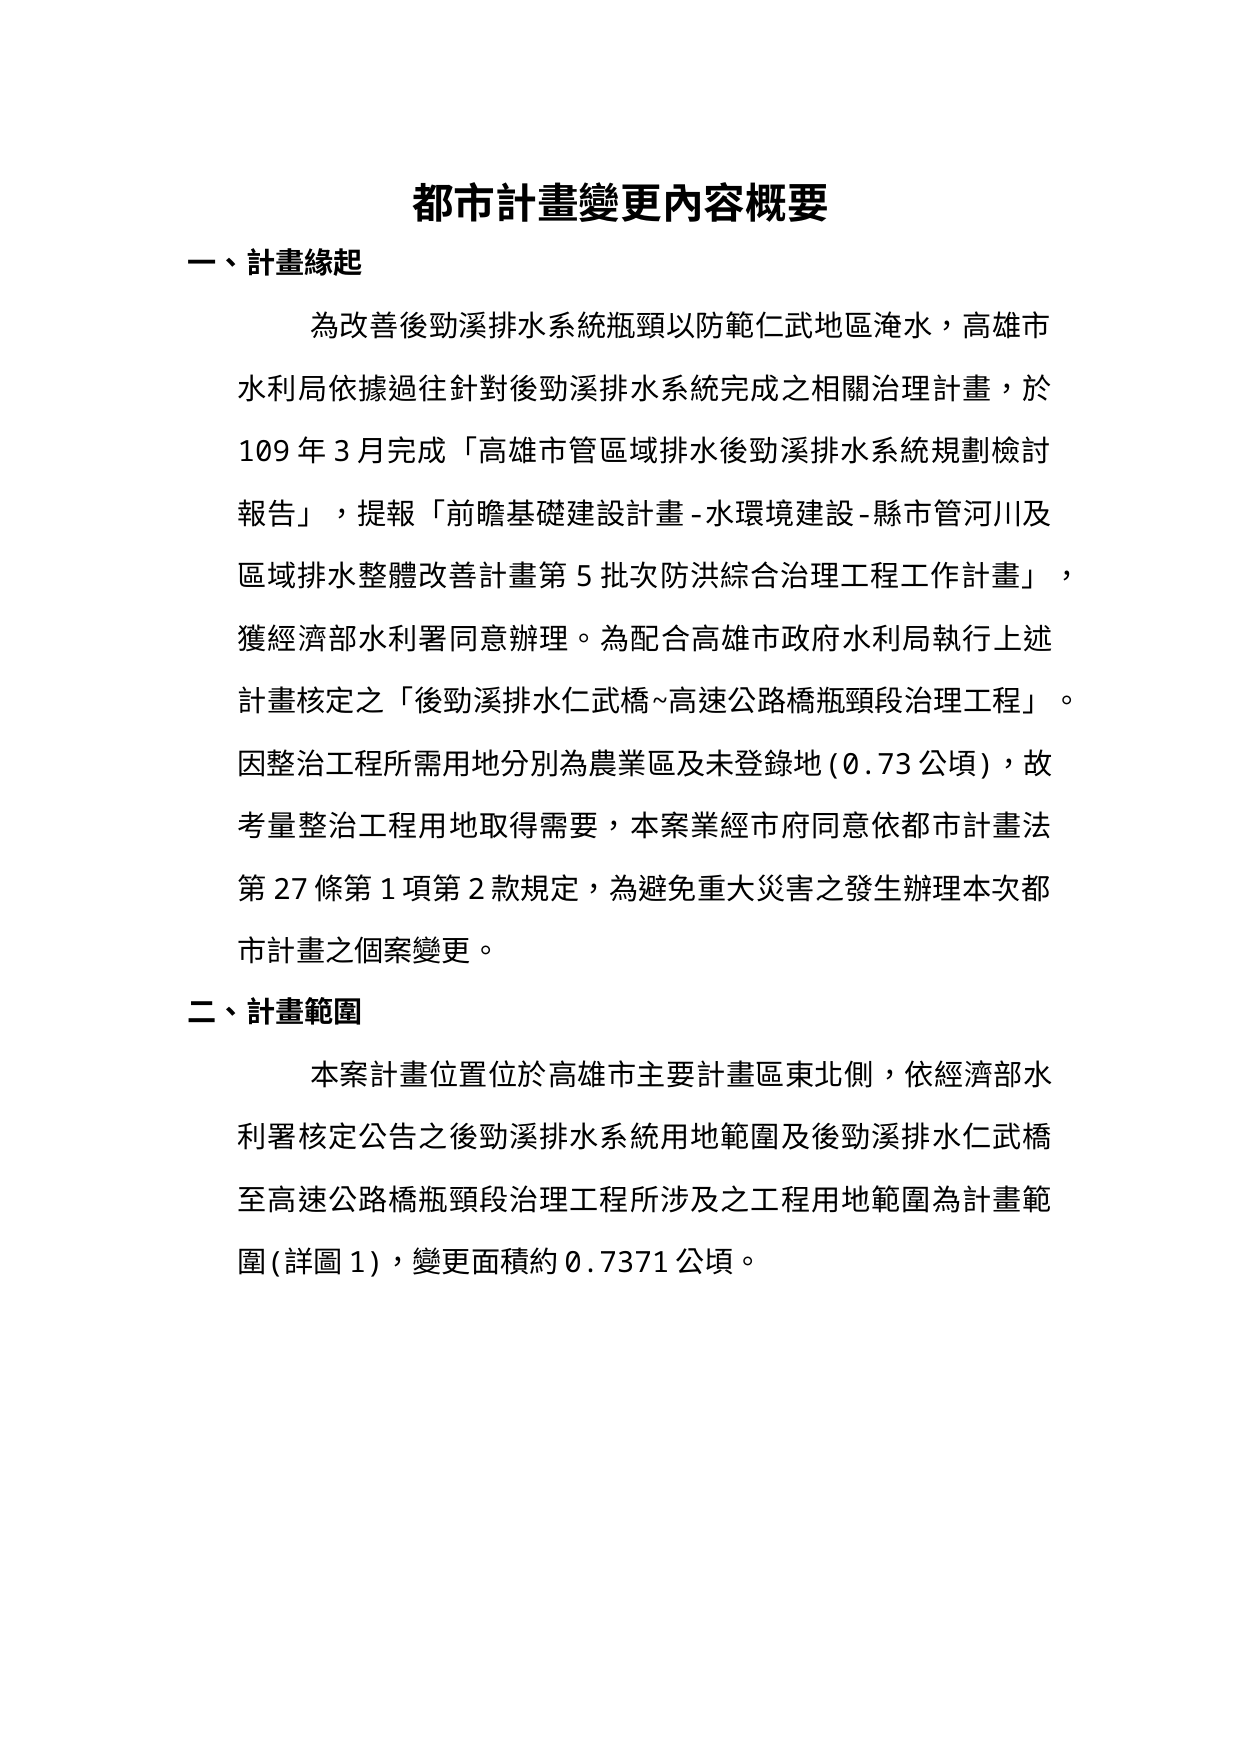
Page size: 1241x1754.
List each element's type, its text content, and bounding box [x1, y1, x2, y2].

text 一、計畫緣起 [187, 240, 1053, 282]
text 都市計畫變更內容概要 [187, 159, 1053, 221]
text 二、計畫範圍 [187, 988, 1053, 1031]
text 本案計畫位置位於高雄市主要計畫區東北側，依經濟部水利署核定公告之後勁溪排水系統用地範圍及後勁溪排水仁武橋至高速公路橋瓶頸段治理工程所涉及之工程用地範圍為計畫範圍(詳圖1)，變更面積約0.7371公頃。 [237, 1031, 1053, 1281]
text 為改善後勁溪排水系統瓶頸以防範仁武地區淹水，高雄市水利局依據過往針對後勁溪排水系統完成之相關治理計畫，於109年3月完成「高雄市管區域排水後勁溪排水系統規劃檢討報告」，提報「前瞻基礎建設計畫-水環境建設-縣市管河川及區域排水整體改善計畫第5批次防洪綜合治理工程工作計畫」，獲經濟部水利署同意辦理。為配合高雄市政府水利局執行上述計畫核定之「後勁溪排水仁武橋~高速公路橋瓶頸段治理工程」。因整治工程所需用地分別為農業區及未登錄地(0.73公頃)，故考量整治工程用地取得需要，本案業經市府同意依都市計畫法第27條第1項第2款規定，為避免重大災害之發生辦理本次都市計畫之個案變更。 [237, 282, 1053, 970]
